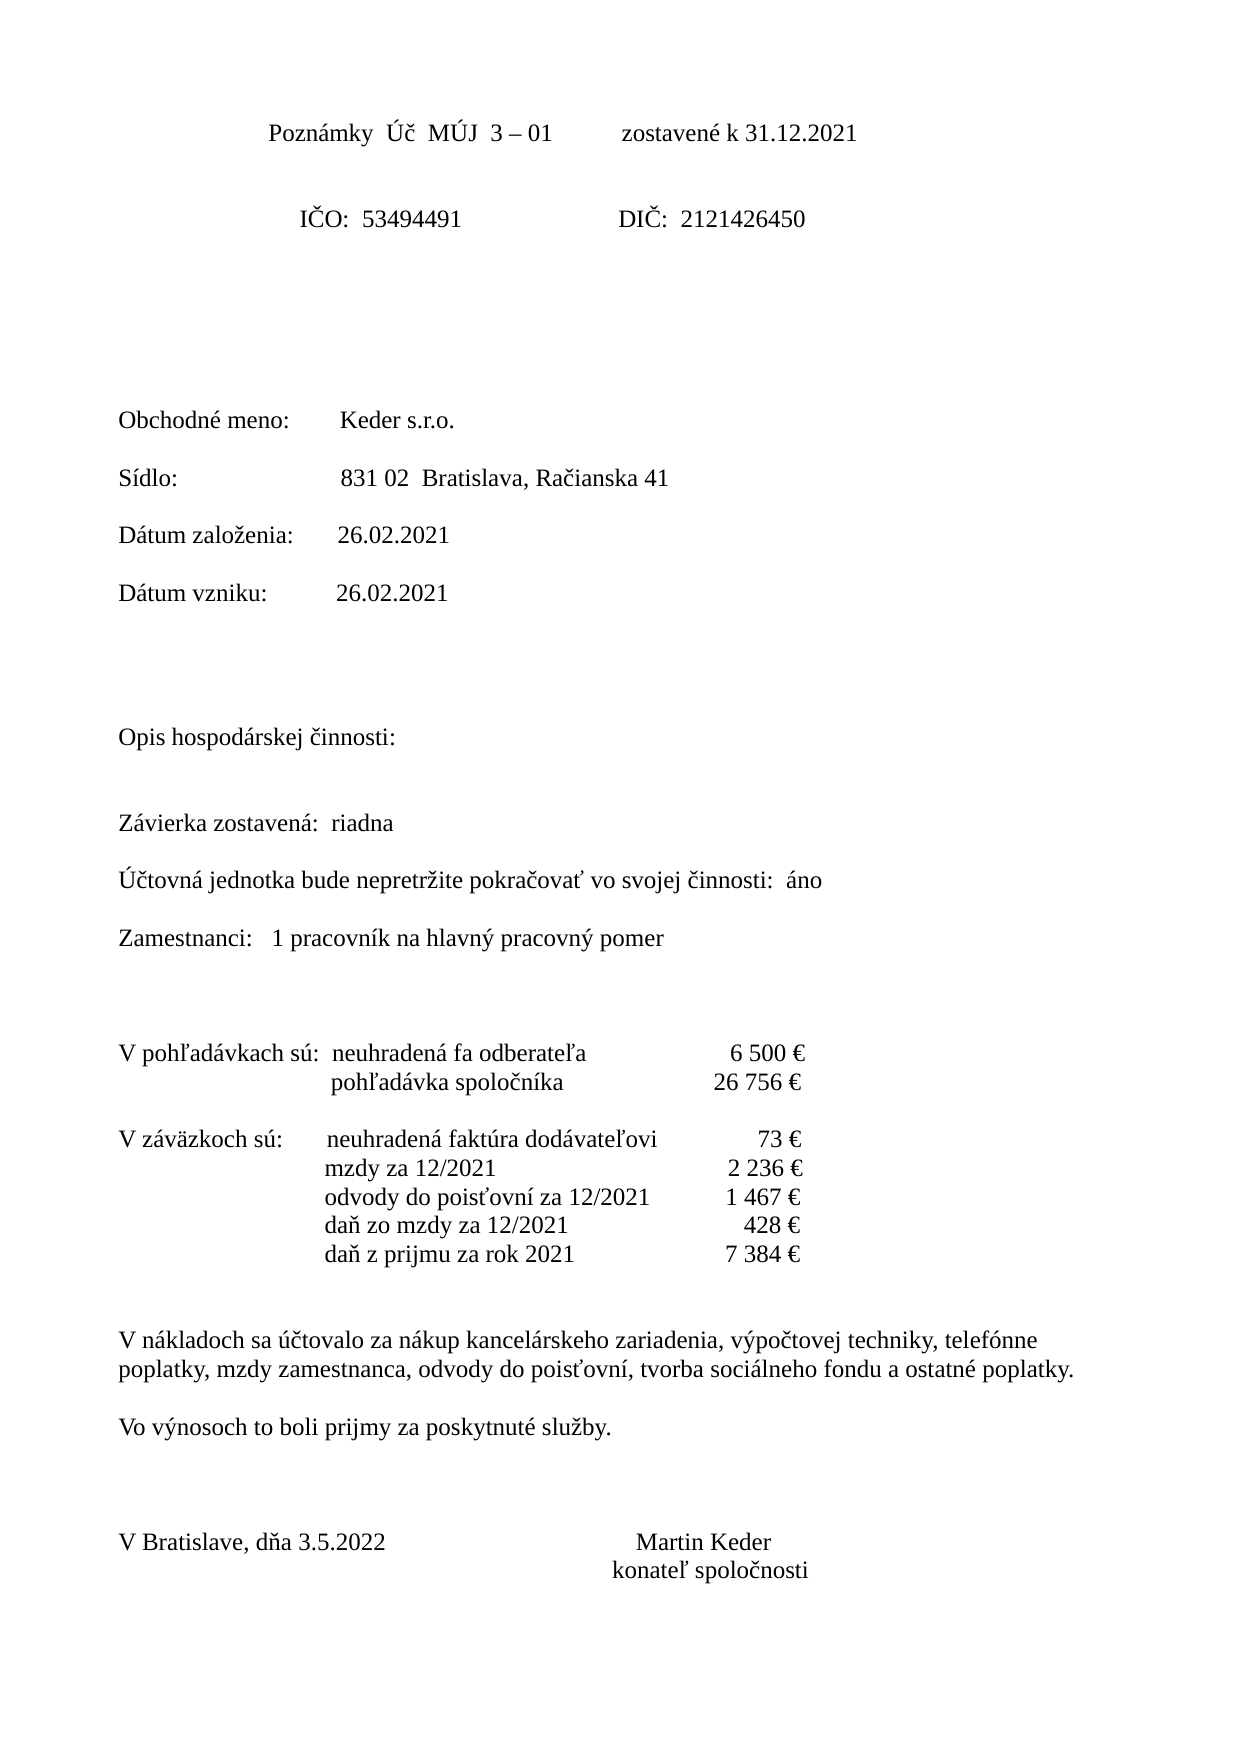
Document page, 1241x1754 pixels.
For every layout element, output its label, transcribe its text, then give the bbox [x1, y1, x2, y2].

text Obchodné meno: Keder s.r.o. [118, 406, 1122, 434]
text V Bratislave, dňa 3.5.2022 Martin Keder [118, 1527, 1122, 1556]
text V nákladoch sa účtovalo za nákup kancelárskeho zariadenia, výpočtovej techniky, telefónne [118, 1326, 1122, 1354]
text Dátum založenia: 26.02.2021 [118, 521, 1122, 549]
text mzdy za 12/2021 2 236 € [118, 1153, 1122, 1182]
text Poznámky Úč MÚJ 3 – 01 zostavené k 31.12.2021 [118, 118, 1122, 147]
text pohľadávka spoločníka 26 756 € [118, 1067, 1122, 1096]
text Opis hospodárskej činnosti: [118, 722, 1122, 751]
text daň zo mzdy za 12/2021 428 € [118, 1211, 1122, 1239]
text Dátum vzniku: 26.02.2021 [118, 578, 1122, 607]
text Vo výnosoch to boli prijmy za poskytnuté služby. [118, 1412, 1122, 1441]
text daň z prijmu za rok 2021 7 384 € [118, 1239, 1122, 1268]
text V pohľadávkach sú: neuhradená fa odberateľa 6 500 € [118, 1038, 1122, 1067]
text konateľ spoločnosti [118, 1556, 1122, 1584]
text Zamestnanci: 1 pracovník na hlavný pracovný pomer [118, 923, 1122, 952]
text poplatky, mzdy zamestnanca, odvody do poisťovní, tvorba sociálneho fondu a ostatné poplatky. [118, 1354, 1122, 1383]
text Účtovná jednotka bude nepretržite pokračovať vo svojej činnosti: áno [118, 866, 1122, 894]
text IČO: 53494491 DIČ: 2121426450 [118, 204, 1122, 233]
text Sídlo: 831 02 Bratislava, Račianska 41 [118, 463, 1122, 492]
text Závierka zostavená: riadna [118, 808, 1122, 837]
text V záväzkoch sú: neuhradená faktúra dodávateľovi 73 € [118, 1124, 1122, 1153]
text odvody do poisťovní za 12/2021 1 467 € [118, 1182, 1122, 1211]
